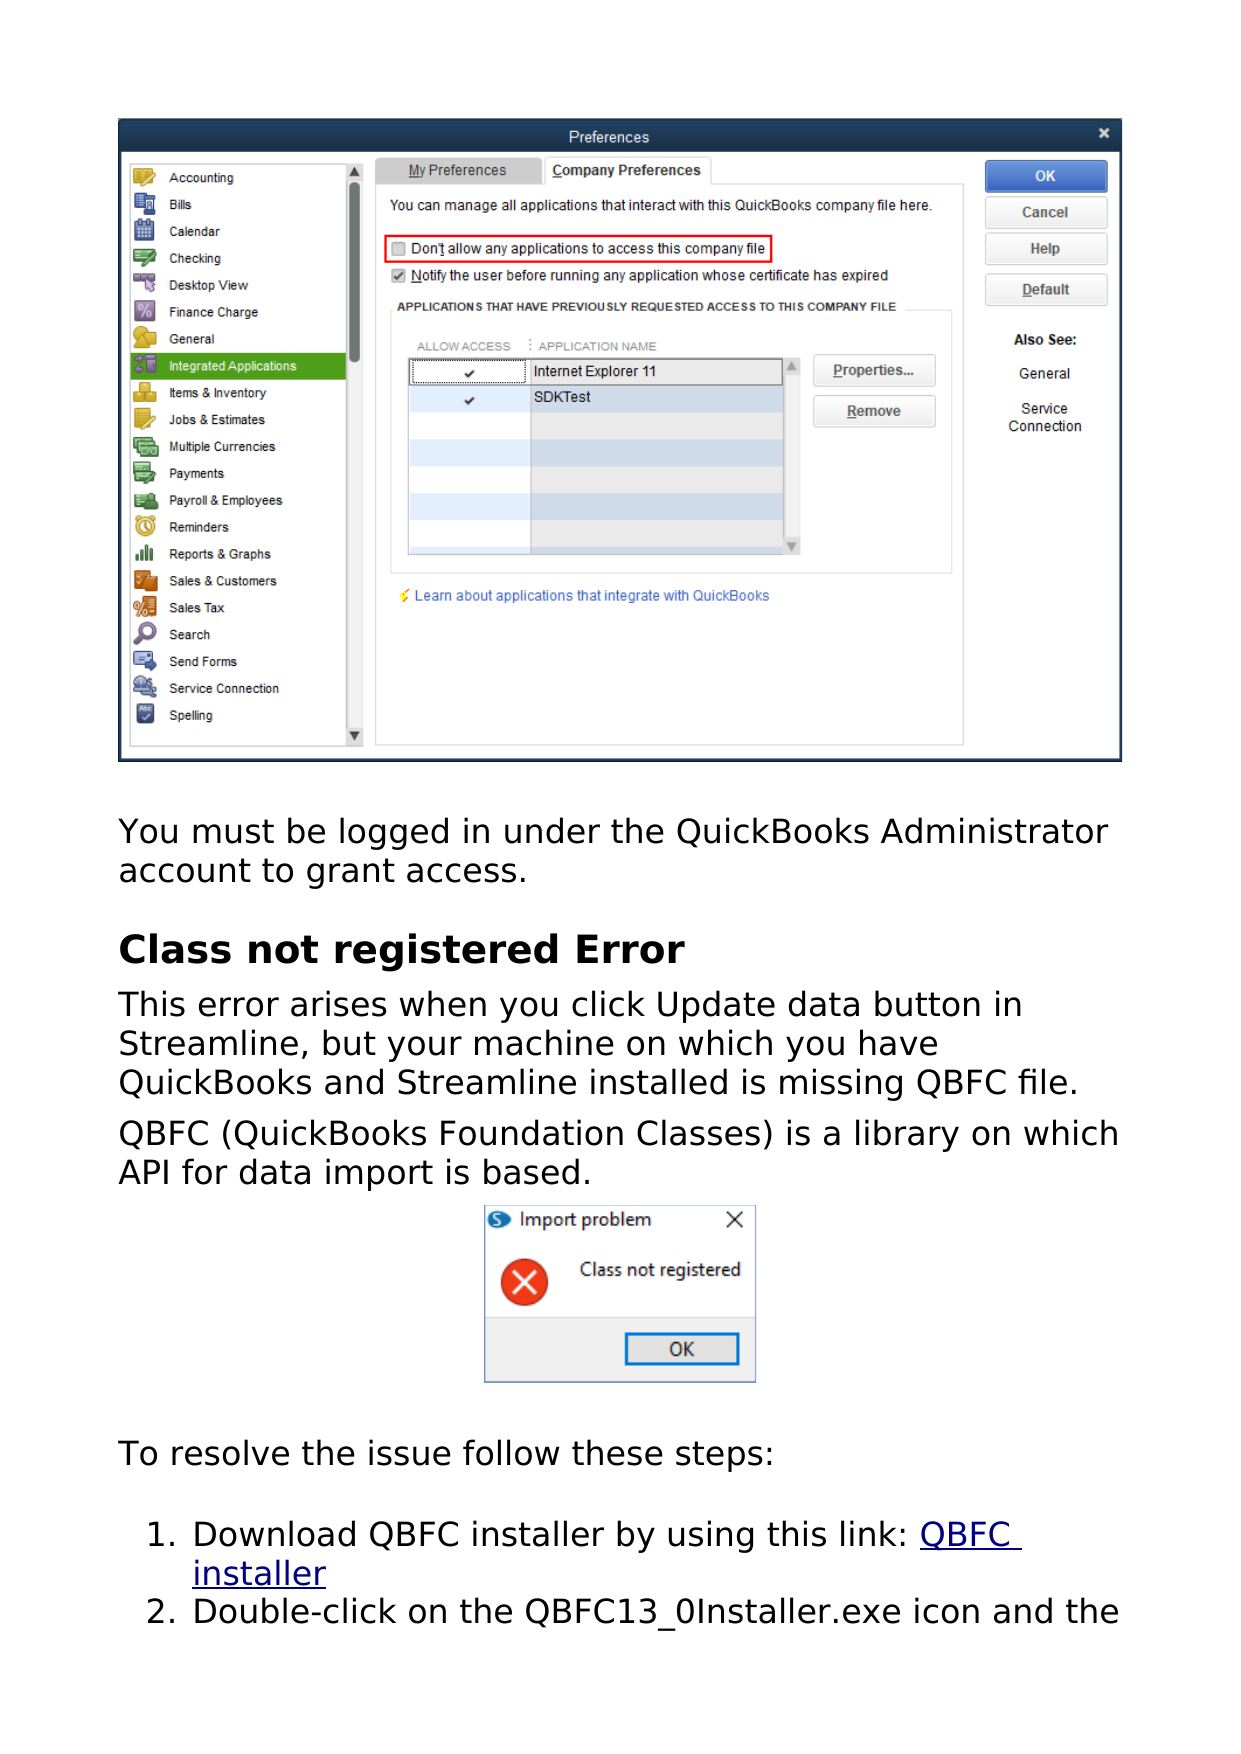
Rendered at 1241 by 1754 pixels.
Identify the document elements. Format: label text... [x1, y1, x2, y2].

list Download QBFC installer by using this link: QBFC installer [177, 1515, 1122, 1593]
text To resolve the issue follow these steps: [118, 1434, 1122, 1473]
subtitle Class not registered Error [118, 928, 1122, 973]
text This error arises when you click Update data button in Streamline, but your machine on which you have QuickBooks and Streamline installed is missing QBFC file. [118, 986, 1122, 1102]
text You must be logged in under the QuickBooks Administrator account to grant access. [118, 813, 1122, 890]
picture [118, 118, 1123, 762]
picture [484, 1205, 757, 1383]
text QBFC (QuickBooks Foundation Classes) is a library on which API for data import is based. [118, 1115, 1122, 1192]
list Double-click on the QBFC13_0Installer.exe icon and the [177, 1593, 1122, 1632]
